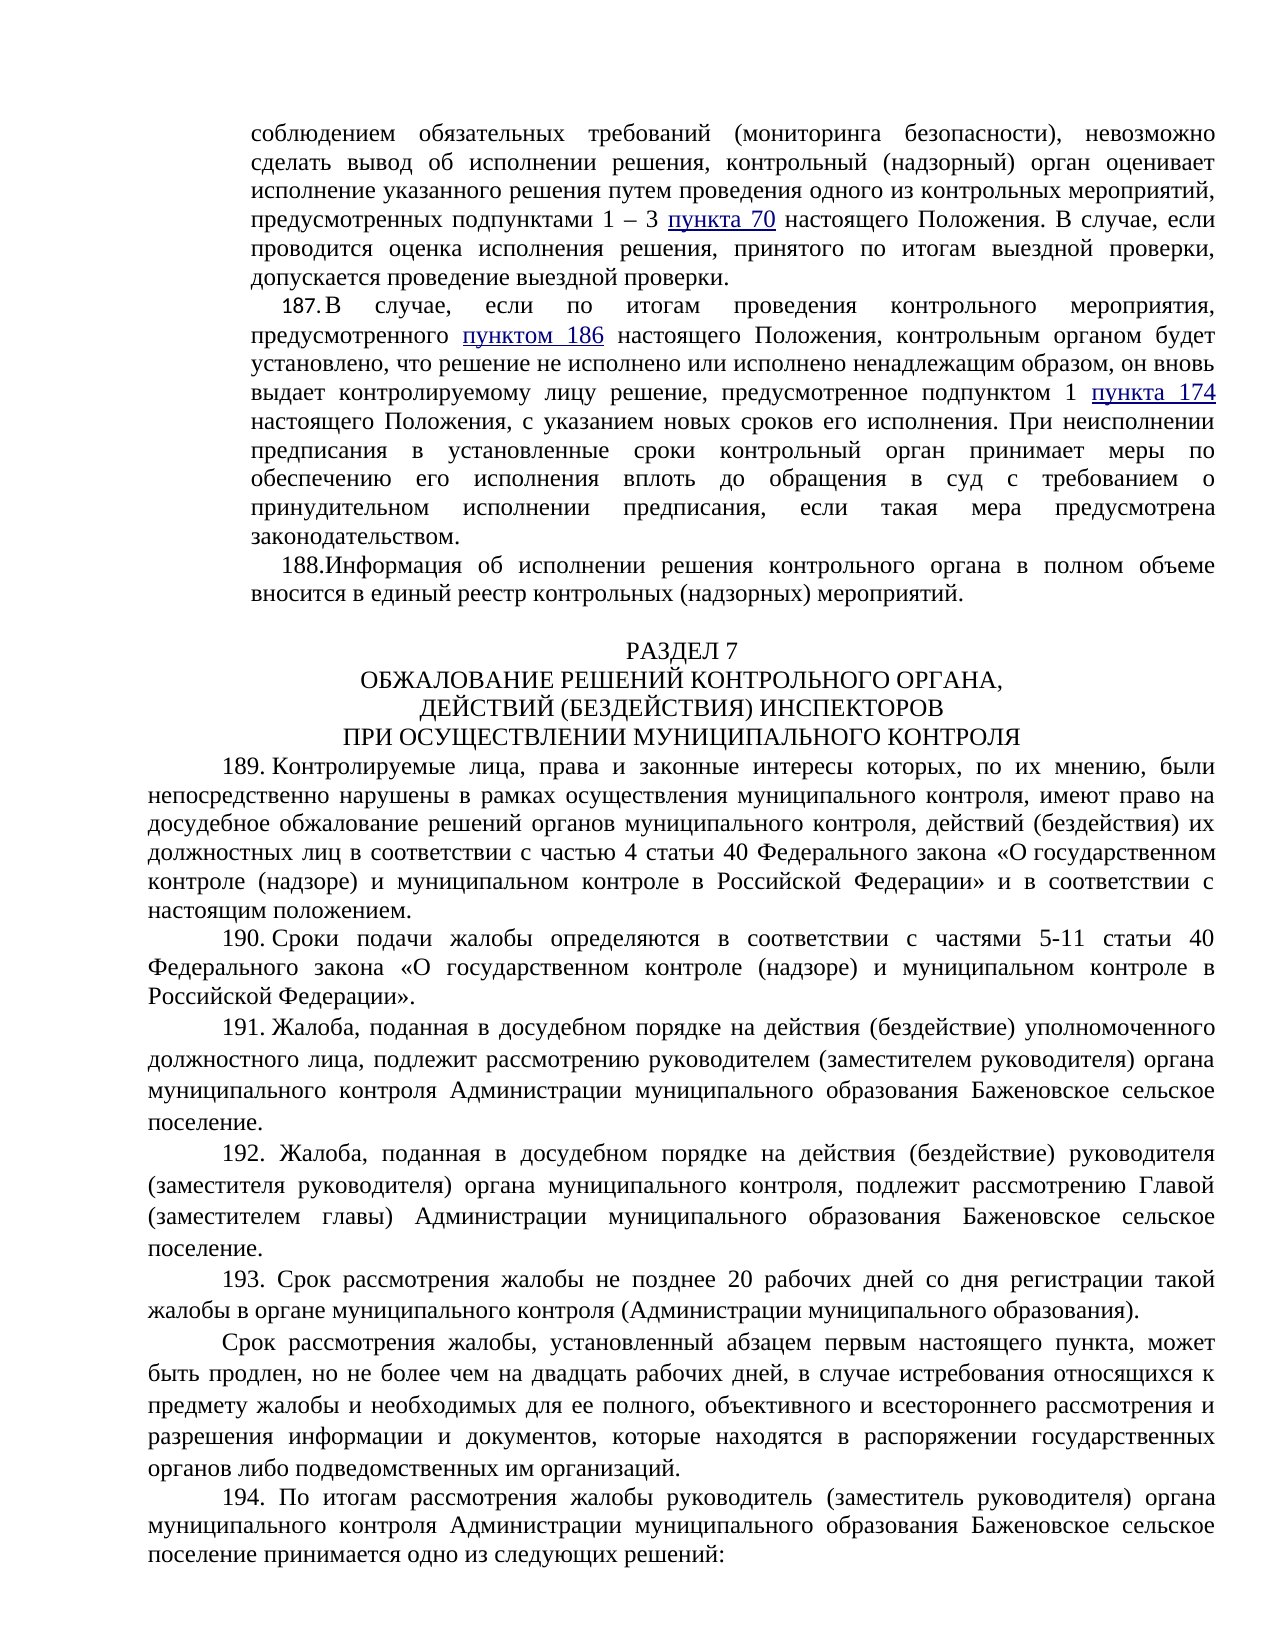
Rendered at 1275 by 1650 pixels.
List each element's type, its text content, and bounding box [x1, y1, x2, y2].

text РАЗДЕЛ 7 [148, 636, 1216, 665]
list соблюдением обязательных требований (мониторинга безопасности), невозможно сделать вывод об исполнении решения, контрольный (надзорный) орган оценивает исполнение указанного решения путем проведения одного из контрольных мероприятий, предусмотренных подпунктами 1 – 3 пункта 70 настоящего Положения. В случае, если проводится оценка исполнения решения, принятого по итогам выездной проверки, допускается проведение выездной проверки. [207, 118, 1216, 291]
text ОБЖАЛОВАНИЕ РЕШЕНИЙ КОНТРОЛЬНОГО ОРГАНА, [148, 665, 1216, 693]
text 189. Контролируемые лица, права и законные интересы которых, по их мнению, были непосредственно нарушены в рамках осуществления муниципального контроля, имеют право на досудебное обжалование решений органов муниципального контроля, действий (бездействия) их должностных лиц в соответствии с частью 4 статьи 40 Федерального закона ‎«О государственном контроле (надзоре) и муниципальном контроле в Российской Федерации» и в соответствии с настоящим положением. [148, 751, 1216, 923]
list В случае, если по итогам проведения контрольного мероприятия, предусмотренного пунктом 186 настоящего Положения, контрольным органом будет установлено, что решение не исполнено или исполнено ненадлежащим образом, он вновь выдает контролируемому лицу решение, предусмотренное подпунктом 1 пункта 174 настоящего Положения, с указанием новых сроков его исполнения. При неисполнении предписания в установленные сроки контрольный орган принимает меры по обеспечению его исполнения вплоть до обращения в суд с требованием о принудительном исполнении предписания, если такая мера предусмотрена законодательством. [207, 291, 1216, 550]
text 190. Сроки подачи жалобы определяются в соответствии с частями 5-11 статьи 40 Федерального закона ‎«О государственном контроле (надзоре) и муниципальном контроле в Российской Федерации». [148, 923, 1216, 1010]
text ДЕЙСТВИЙ (БЕЗДЕЙСТВИЯ) ИНСПЕКТОРОВ [148, 693, 1216, 722]
text 193. Срок рассмотрения жалобы не позднее 20 рабочих дней со дня регистрации такой жалобы в органе муниципального контроля (Администрации муниципального образования). [148, 1261, 1216, 1324]
text 194. По итогам рассмотрения жалобы руководитель (заместитель руководителя) органа муниципального контроля Администрации муниципального образования Баженовское сельское поселение принимается одно из следующих решений: [148, 1482, 1216, 1568]
text 192. Жалоба, поданная в досудебном порядке на действия (бездействие) руководителя (заместителя руководителя) органа муниципального контроля, подлежит рассмотрению Главой (заместителем главы) Администрации муниципального образования Баженовское сельское поселение. [148, 1136, 1216, 1261]
text Срок рассмотрения жалобы, установленный абзацем первым настоящего пункта, может быть продлен, но не более чем на двадцать рабочих дней, в случае истребования относящихся к предмету жалобы и необходимых для ее полного, объективного и всестороннего рассмотрения и разрешения информации и документов, которые находятся в распоряжении государственных органов либо подведомственных им организаций. [148, 1324, 1216, 1482]
text 191. Жалоба, поданная в досудебном порядке на действия (бездействие) уполномоченного должностного лица, подлежит рассмотрению руководителем (заместителем руководителя) органа муниципального контроля Администрации муниципального образования Баженовское сельское поселение. [148, 1010, 1216, 1136]
text ПРИ ОСУЩЕСТВЛЕНИИ МУНИЦИПАЛЬНОГО КОНТРОЛЯ [148, 722, 1216, 751]
list Информация об исполнении решения контрольного органа в полном объеме вносится в единый реестр контрольных (надзорных) мероприятий. [207, 550, 1216, 607]
